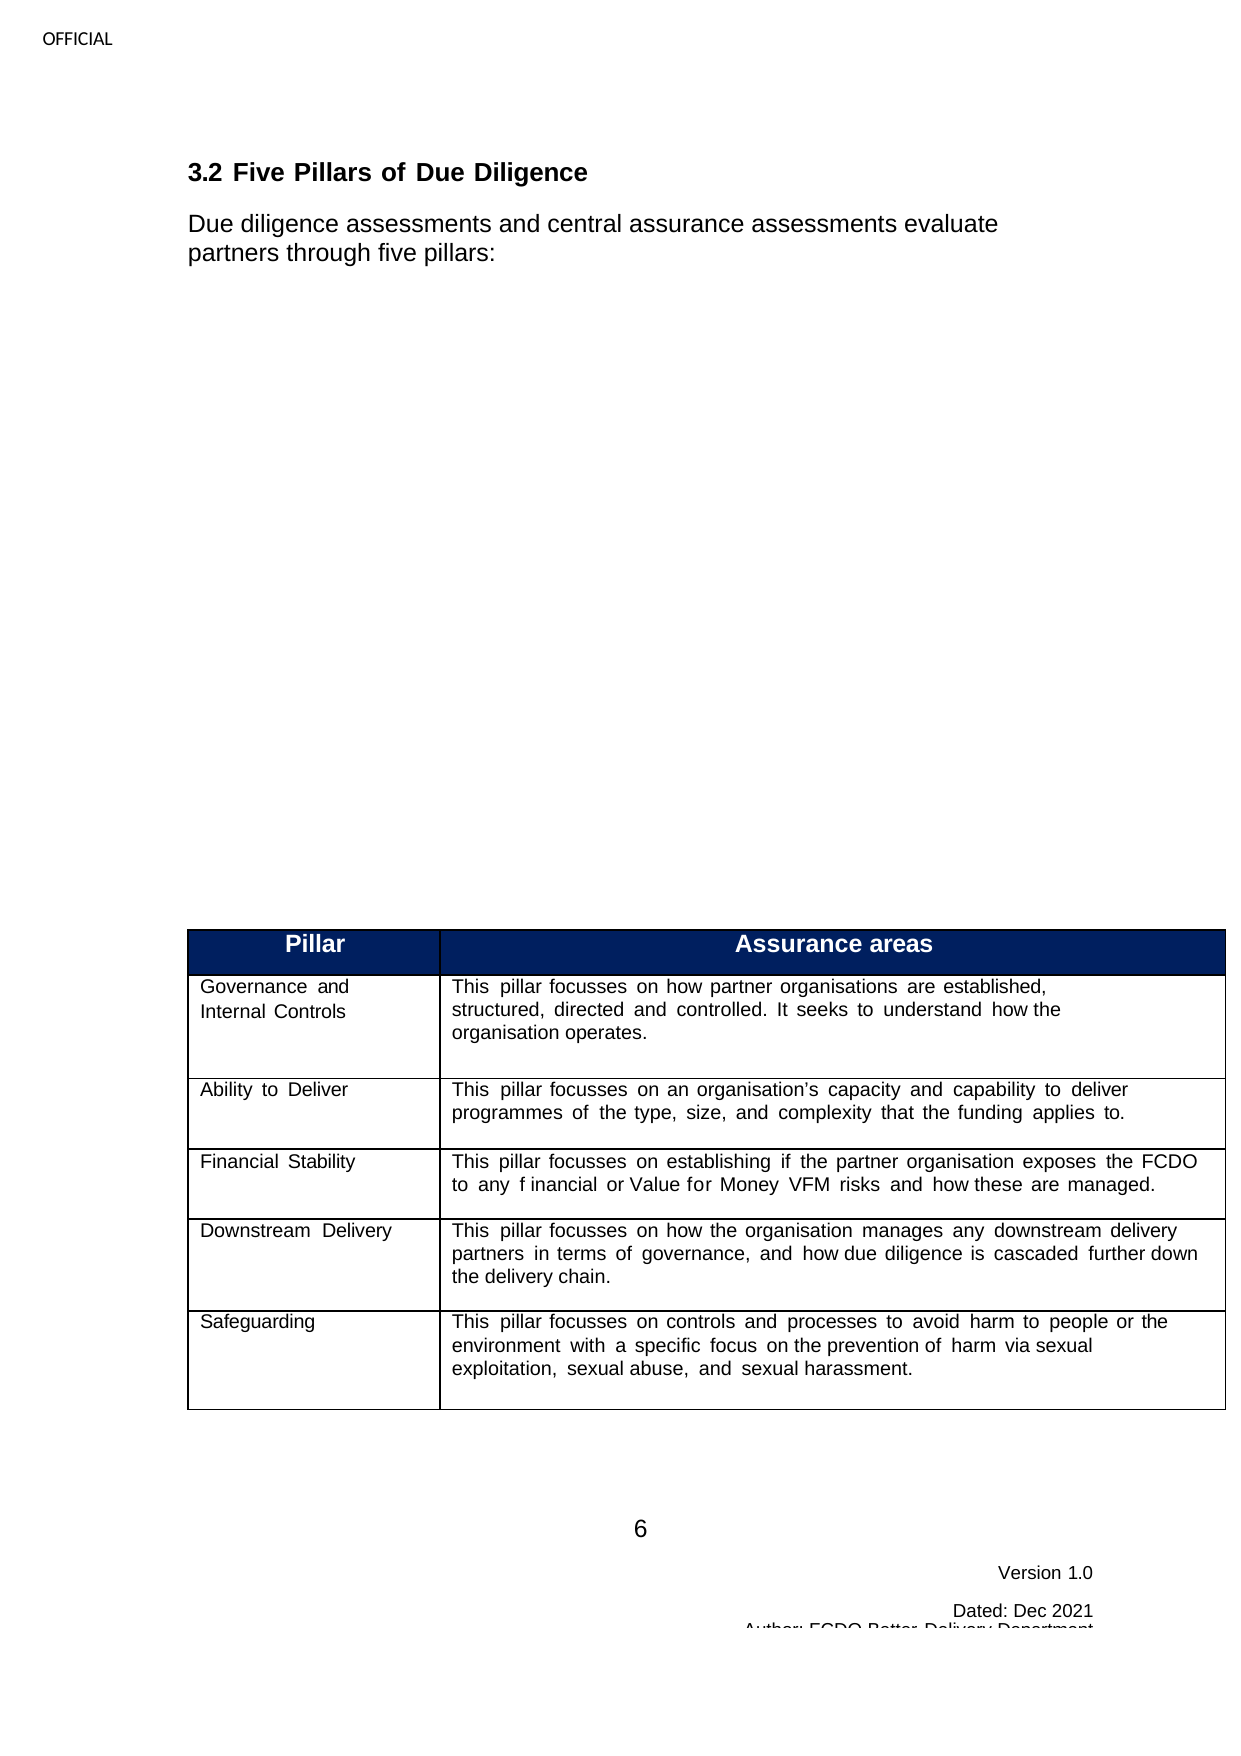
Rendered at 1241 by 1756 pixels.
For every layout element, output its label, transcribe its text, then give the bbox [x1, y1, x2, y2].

table_cell This pillar focusses on how the organisation manages any downstream delivery partners in terms of governance, and how due diligence is cascaded further down the delivery chain. [441, 1220, 1225, 1310]
table_cell This pillar focusses on establishing if the partner organisation exposes the FCDO to any f inancial or Value for Money VFM risks and how these are managed. [441, 1150, 1225, 1218]
list Five Pillars of Due Diligence [188, 157, 1236, 187]
table_cell Downstream Delivery [189, 1220, 439, 1310]
table_cell This pillar focusses on an organisation’s capacity and capability to deliver programmes of the type, size, and complexity that the funding applies to. [441, 1079, 1225, 1148]
text Due diligence assessments and central assurance assessments evaluate partners through five pillars: [188, 209, 1089, 266]
table_cell Governance and Internal Controls [189, 976, 439, 1078]
table_cell This pillar focusses on how partner organisations are established, structured, directed and controlled. It seeks to understand how the organisation operates. [441, 976, 1225, 1078]
table_header Assurance areas [441, 931, 1225, 974]
table_cell This pillar focusses on controls and processes to avoid harm to people or the environment with a specific focus on the prevention of harm via sexual exploitation, sexual abuse, and sexual harassment. [441, 1312, 1225, 1408]
table_cell Safeguarding [189, 1312, 439, 1408]
table_header Pillar [189, 931, 439, 974]
table_cell Financial Stability [189, 1150, 439, 1218]
table_cell Ability to Deliver [189, 1079, 439, 1148]
